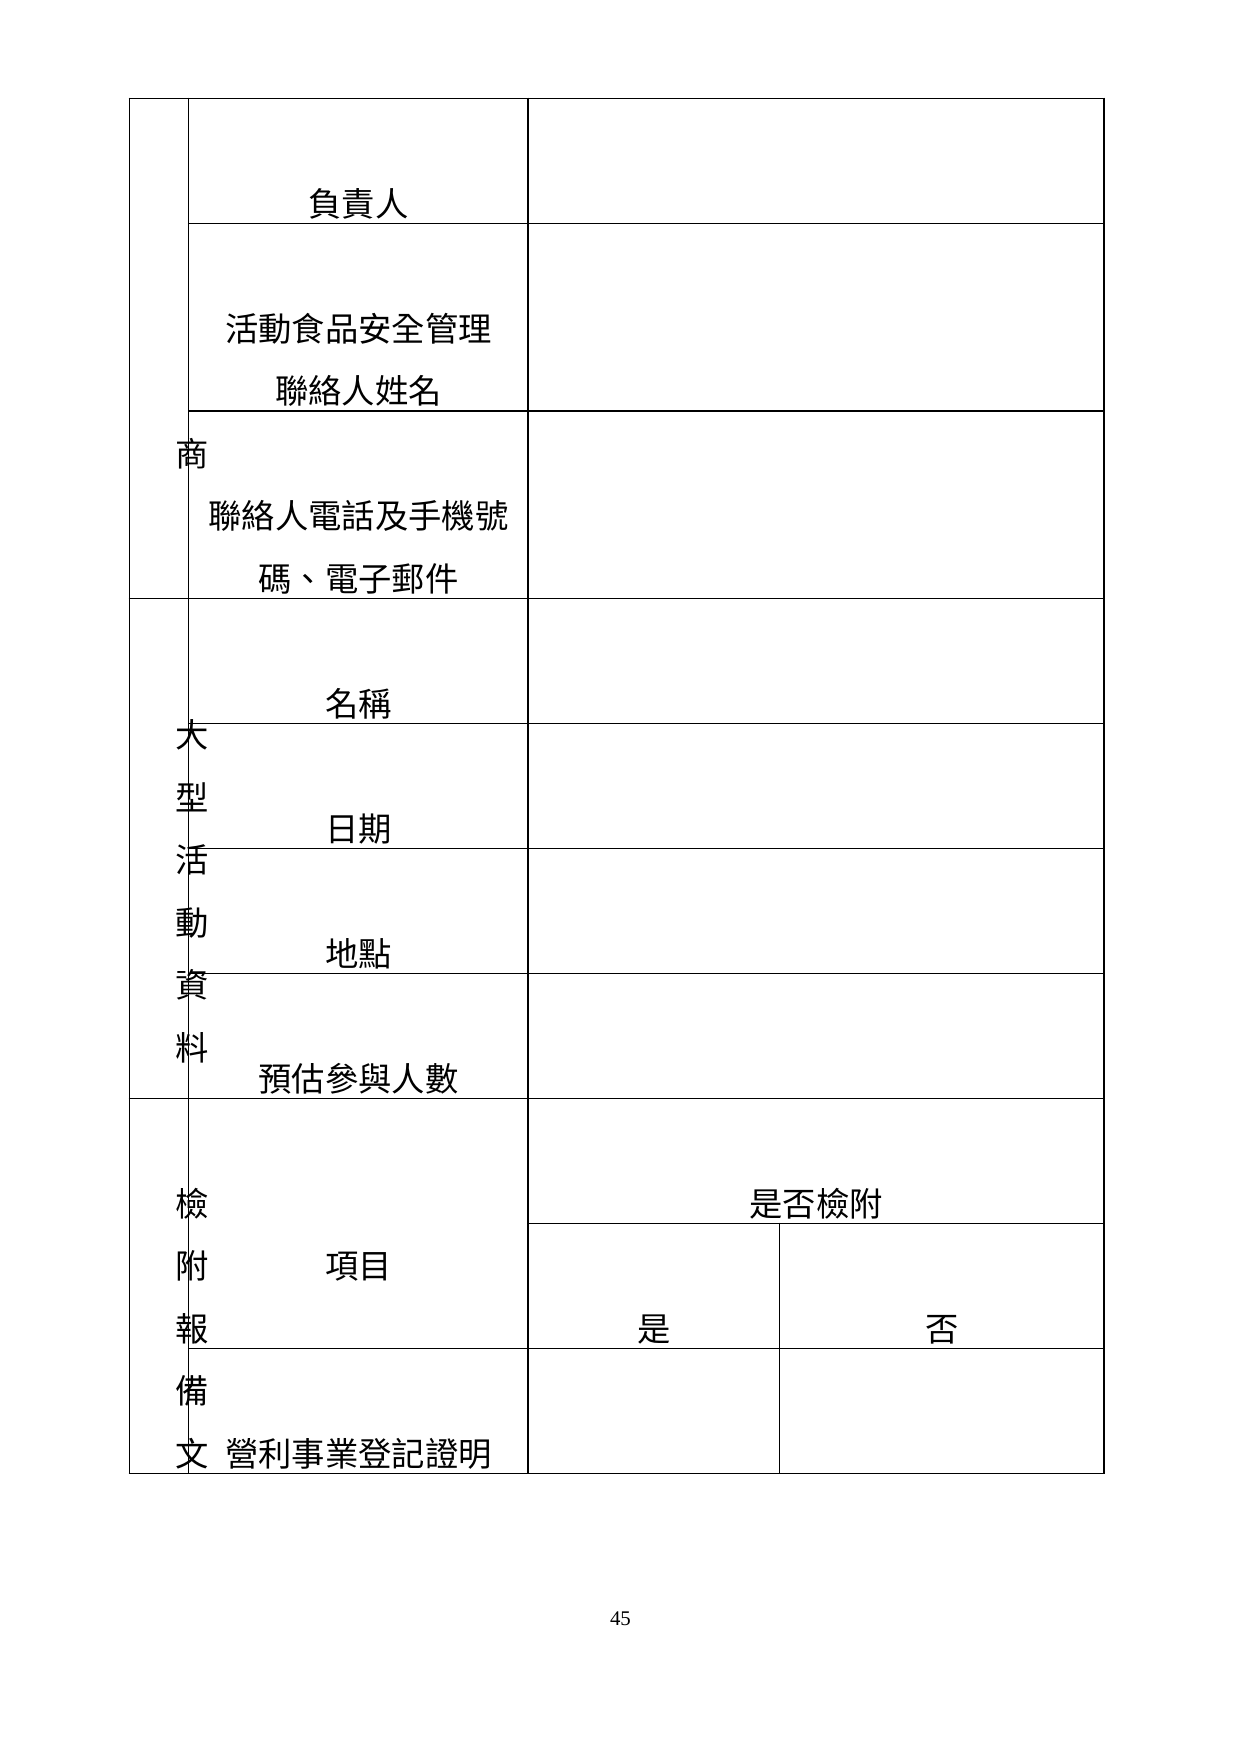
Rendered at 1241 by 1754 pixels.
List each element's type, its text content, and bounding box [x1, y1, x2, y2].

table_cell 是否檢附 [529, 1099, 1103, 1222]
table_cell 營利事業登記證明 [189, 1349, 527, 1472]
table_cell [529, 412, 1103, 597]
table_cell 否 [780, 1224, 1103, 1347]
table_cell [529, 849, 1103, 972]
table_cell 大型活動資料 [130, 599, 188, 1097]
table_cell 是 [529, 1224, 779, 1347]
table_cell [529, 224, 1103, 410]
table_cell 預估參與人數 [189, 974, 527, 1097]
table_cell 日期 [189, 724, 527, 847]
table_cell [529, 1349, 779, 1472]
table_cell 名稱 [189, 599, 527, 722]
table_cell 活動食品安全管理 聯絡人姓名 [189, 224, 527, 410]
table_cell [529, 99, 1103, 222]
table_cell [529, 599, 1103, 722]
table_cell 聯絡人電話及手機號碼、電子郵件 [189, 412, 527, 597]
table_cell [780, 1349, 1103, 1472]
table_cell 負責人 [189, 99, 527, 222]
table_header 申請廠商 [130, 99, 188, 597]
table_cell 地點 [189, 849, 527, 972]
table_cell 項目 [189, 1099, 527, 1347]
table_cell 檢附報備文件 [130, 1099, 188, 1472]
table_cell [529, 974, 1103, 1097]
table_cell [529, 724, 1103, 847]
